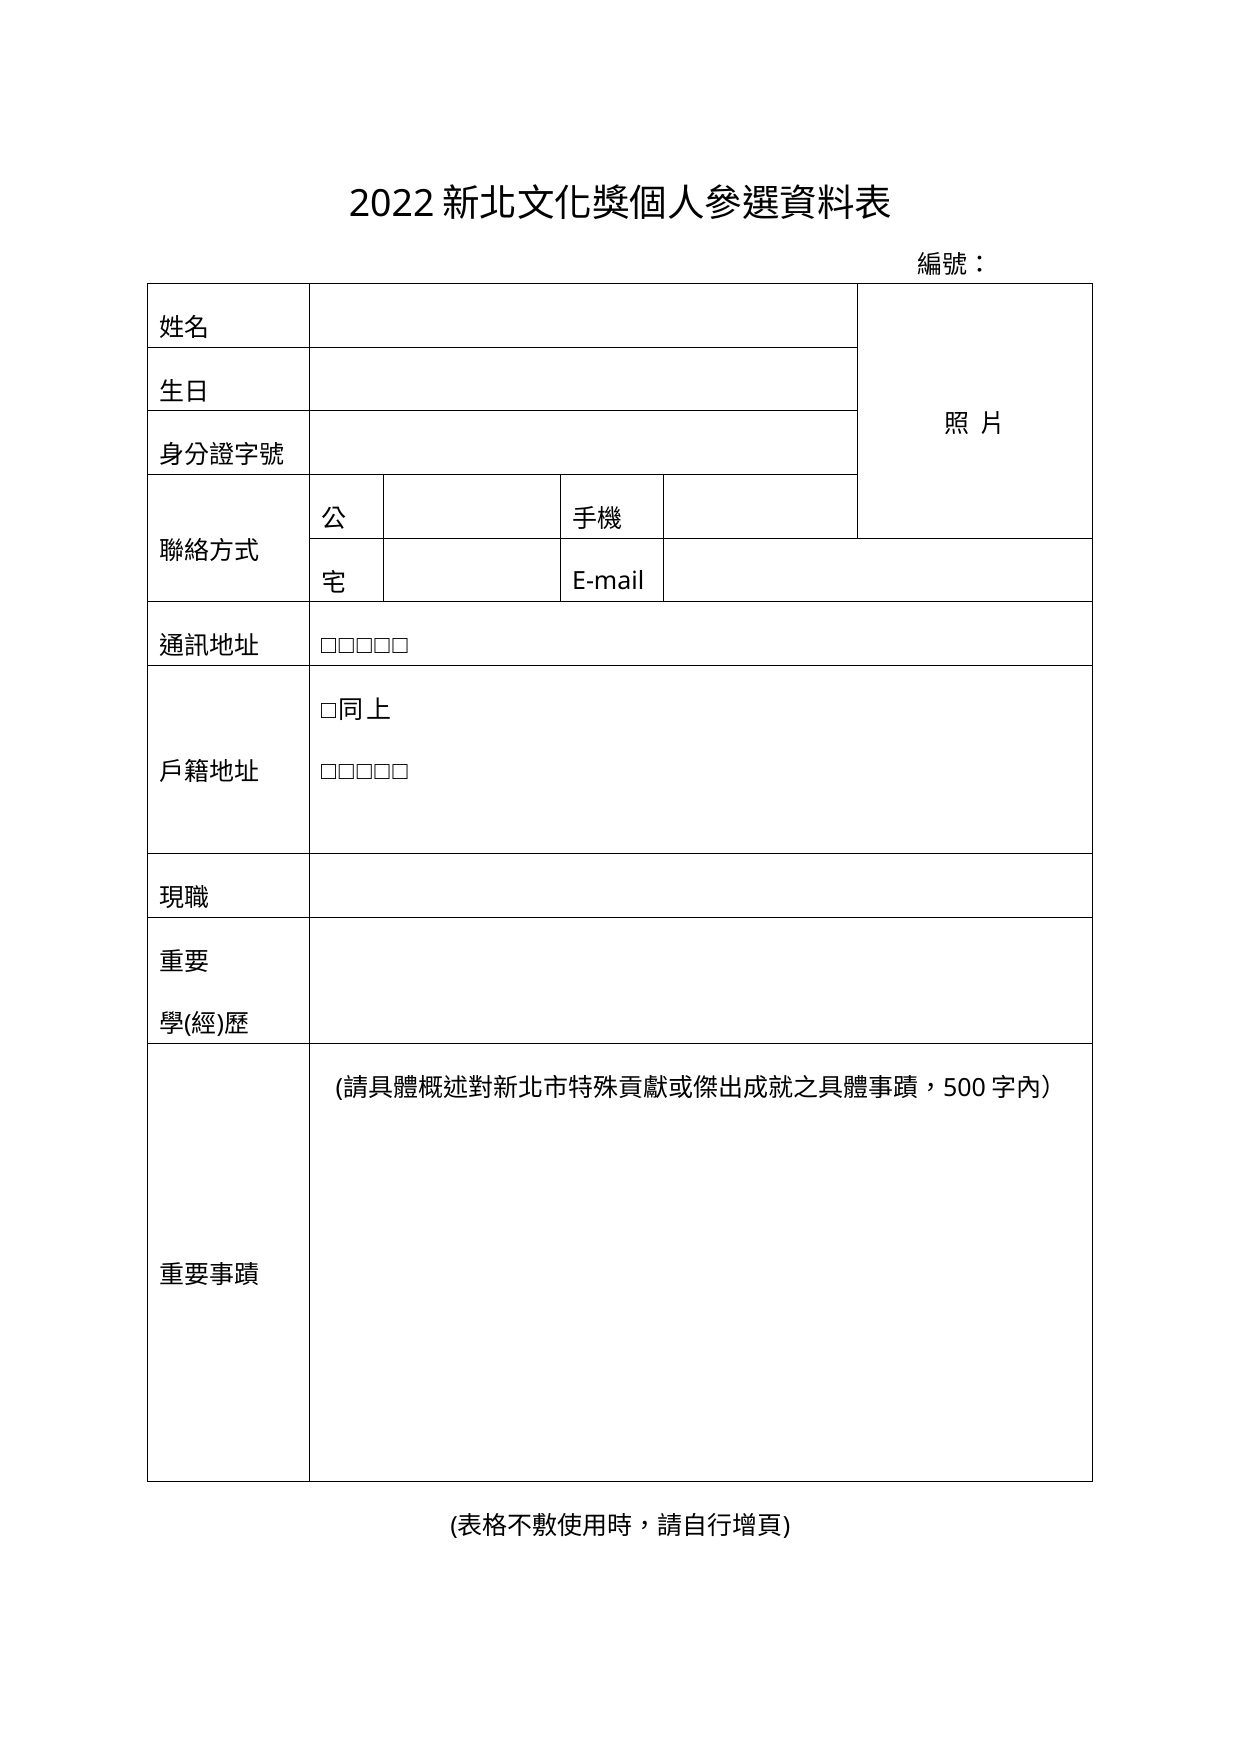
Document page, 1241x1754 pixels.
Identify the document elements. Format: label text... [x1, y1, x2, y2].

table_header 姓名 [148, 284, 309, 347]
table_cell 生日 [148, 348, 309, 410]
text (表格不敷使用時，請自行增頁) [148, 1482, 1092, 1545]
text 2022新北文化獎個人參選資料表 [148, 158, 1092, 221]
table_cell □同上 □□□□□ [310, 666, 1092, 853]
table_cell 身分證字號 [148, 411, 309, 474]
table_cell 重要 學(經)歷 [148, 918, 309, 1043]
table_cell [384, 539, 560, 601]
table_cell [664, 475, 857, 537]
table_cell 現職 [148, 854, 309, 917]
table_cell □□□□□ [310, 602, 1092, 664]
table_cell [310, 411, 857, 474]
table_cell [664, 539, 1092, 601]
table_cell 公 [310, 475, 383, 537]
table_cell [384, 475, 560, 537]
table_cell 宅 [310, 539, 383, 601]
table_cell [310, 348, 857, 410]
text 編號： [148, 221, 992, 283]
table_cell 戶籍地址 [148, 666, 309, 853]
table_cell [310, 918, 1092, 1043]
table_cell 聯絡方式 [148, 475, 309, 601]
table_cell 重要事蹟 [148, 1044, 309, 1481]
table_header 照 片 [858, 284, 1092, 537]
table_cell [310, 854, 1092, 917]
table_cell E-mail [561, 539, 663, 601]
table_cell 通訊地址 [148, 602, 309, 664]
table_cell 手機 [561, 475, 663, 537]
table_header [310, 284, 857, 347]
table_cell (請具體概述對新北市特殊貢獻或傑出成就之具體事蹟，500字內） [310, 1044, 1092, 1481]
